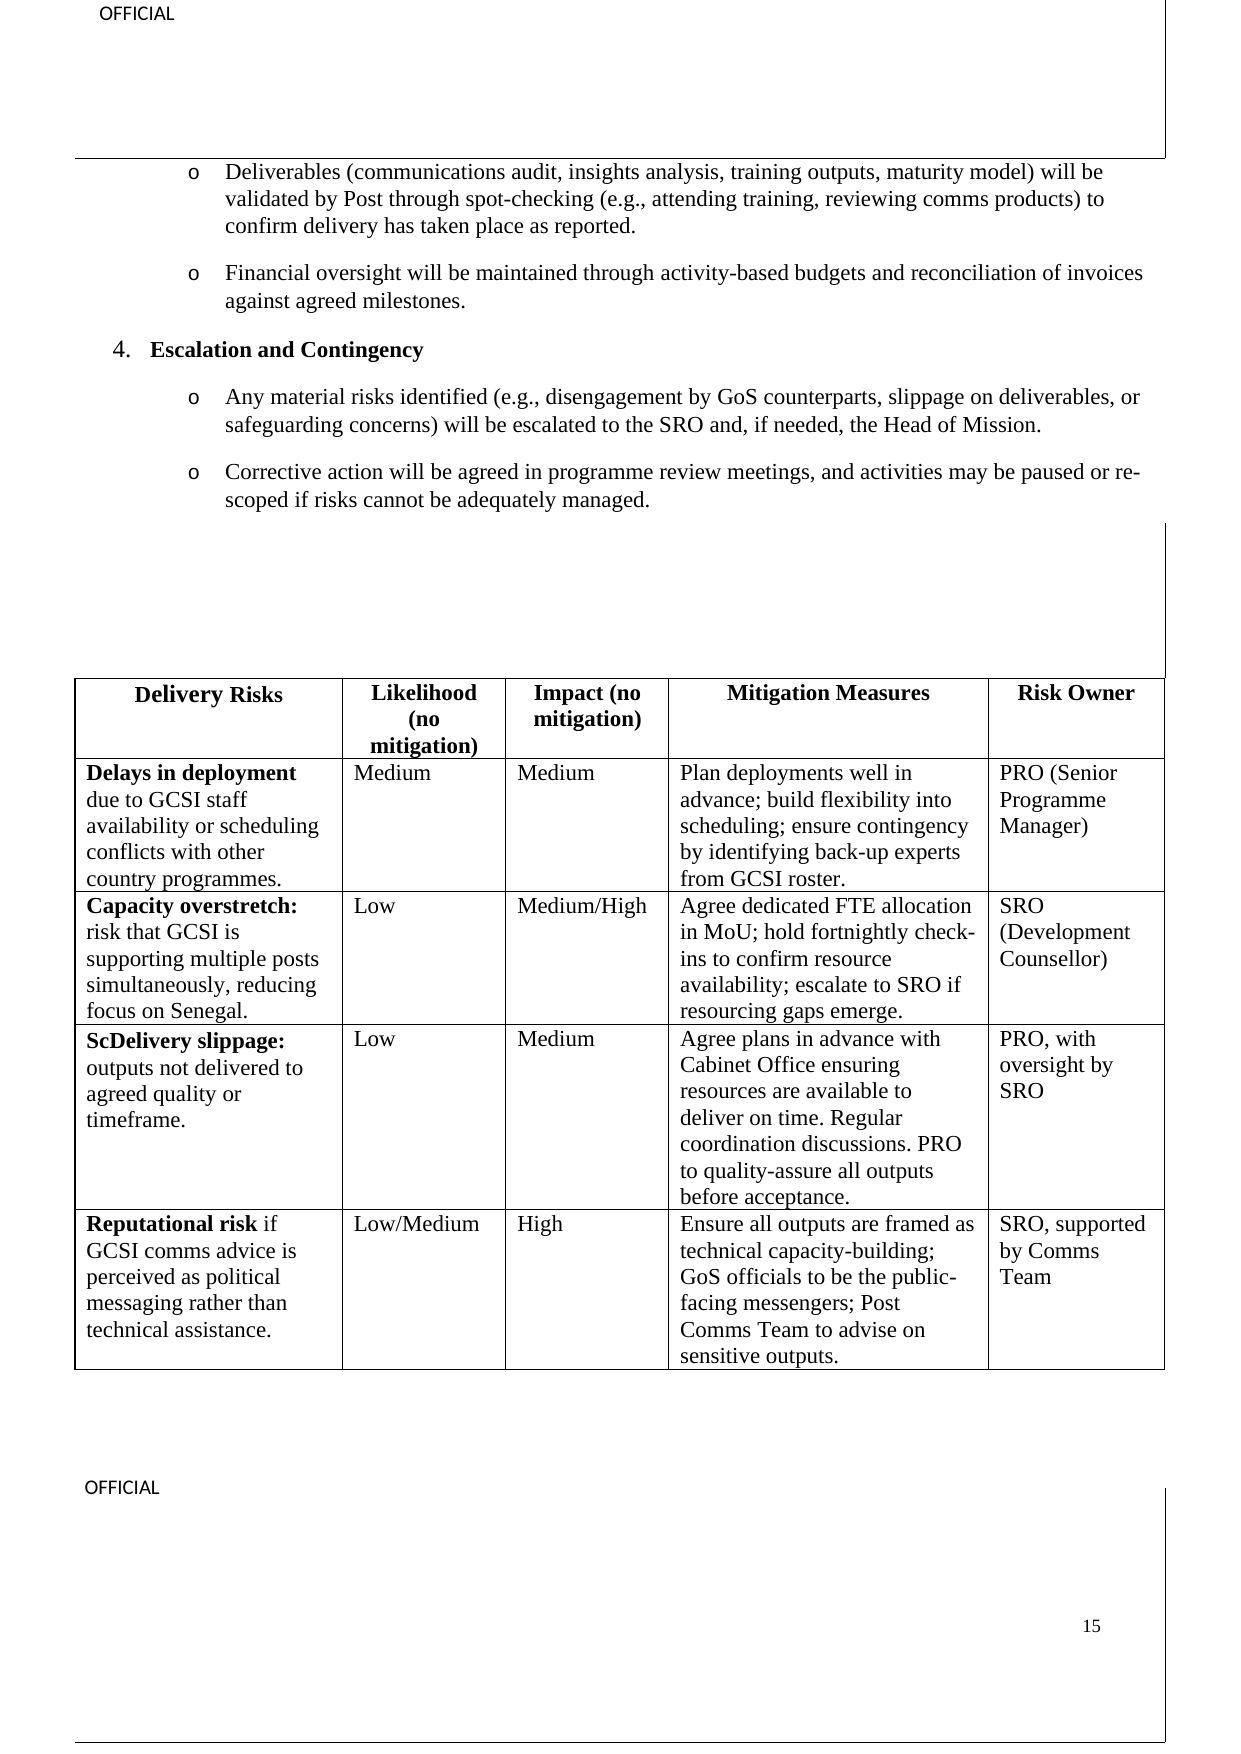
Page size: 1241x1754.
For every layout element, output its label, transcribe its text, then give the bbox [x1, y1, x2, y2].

table_cell Medium [506, 1025, 668, 1209]
table_cell Delays in deployment due to GCSI staff availability or scheduling conflicts with other country programmes. [76, 759, 342, 891]
table_cell SRO (Development Counsellor) [989, 892, 1164, 1024]
table_cell Plan deployments well in advance; build flexibility into scheduling; ensure contingency by identifying back-up experts from GCSI roster. [669, 759, 988, 891]
table_cell Low/Medium [343, 1210, 505, 1368]
table_cell Reputational risk if GCSI comms advice is perceived as political messaging rather than technical assistance. [76, 1210, 342, 1368]
list Financial oversight will be maintained through activity-based budgets and reconciliation of invoices against agreed milestones. [187, 259, 1165, 313]
list Corrective action will be agreed in programme review meetings, and activities may be paused or re-scoped if risks cannot be adequately managed. [187, 458, 1165, 512]
table_header Mitigation Measures [669, 679, 988, 758]
list Deliverables (communications audit, insights analysis, training outputs, maturity model) will be validated by Post through spot-checking (e.g., attending training, reviewing comms products) to confirm delivery has taken place as reported. [187, 158, 1165, 238]
list Escalation and Contingency [112, 334, 1165, 363]
table_header Risk Owner [989, 679, 1164, 758]
table_cell PRO (Senior Programme Manager) [989, 759, 1164, 891]
table_header Delivery Risks [76, 679, 342, 758]
table_cell Low [343, 892, 505, 1024]
table_header Impact (no mitigation) [506, 679, 668, 758]
table_cell Low [343, 1025, 505, 1209]
table_cell High [506, 1210, 668, 1368]
table_cell Medium [343, 759, 505, 891]
table_header Likelihood (no mitigation) [343, 679, 505, 758]
table_cell Agree dedicated FTE allocation in MoU; hold fortnightly check-ins to confirm resource availability; escalate to SRO if resourcing gaps emerge. [669, 892, 988, 1024]
table_cell ScDelivery slippage: outputs not delivered to agreed quality or timeframe. [76, 1025, 342, 1209]
table_cell PRO, with oversight by SRO [989, 1025, 1164, 1209]
table_cell Ensure all outputs are framed as technical capacity-building; GoS officials to be the public-facing messengers; Post Comms Team to advise on sensitive outputs. [669, 1210, 988, 1368]
table_cell Medium/High [506, 892, 668, 1024]
table_cell Capacity overstretch: risk that GCSI is supporting multiple posts simultaneously, reducing focus on Senegal. [76, 892, 342, 1024]
table_cell Medium [506, 759, 668, 891]
table_cell SRO, supported by Comms Team [989, 1210, 1164, 1368]
table_cell Agree plans in advance with Cabinet Office ensuring resources are available to deliver on time. Regular coordination discussions. PRO to quality-assure all outputs before acceptance. [669, 1025, 988, 1209]
list Any material risks identified (e.g., disengagement by GoS counterparts, slippage on deliverables, or safeguarding concerns) will be escalated to the SRO and, if needed, the Head of Mission. [187, 383, 1165, 437]
